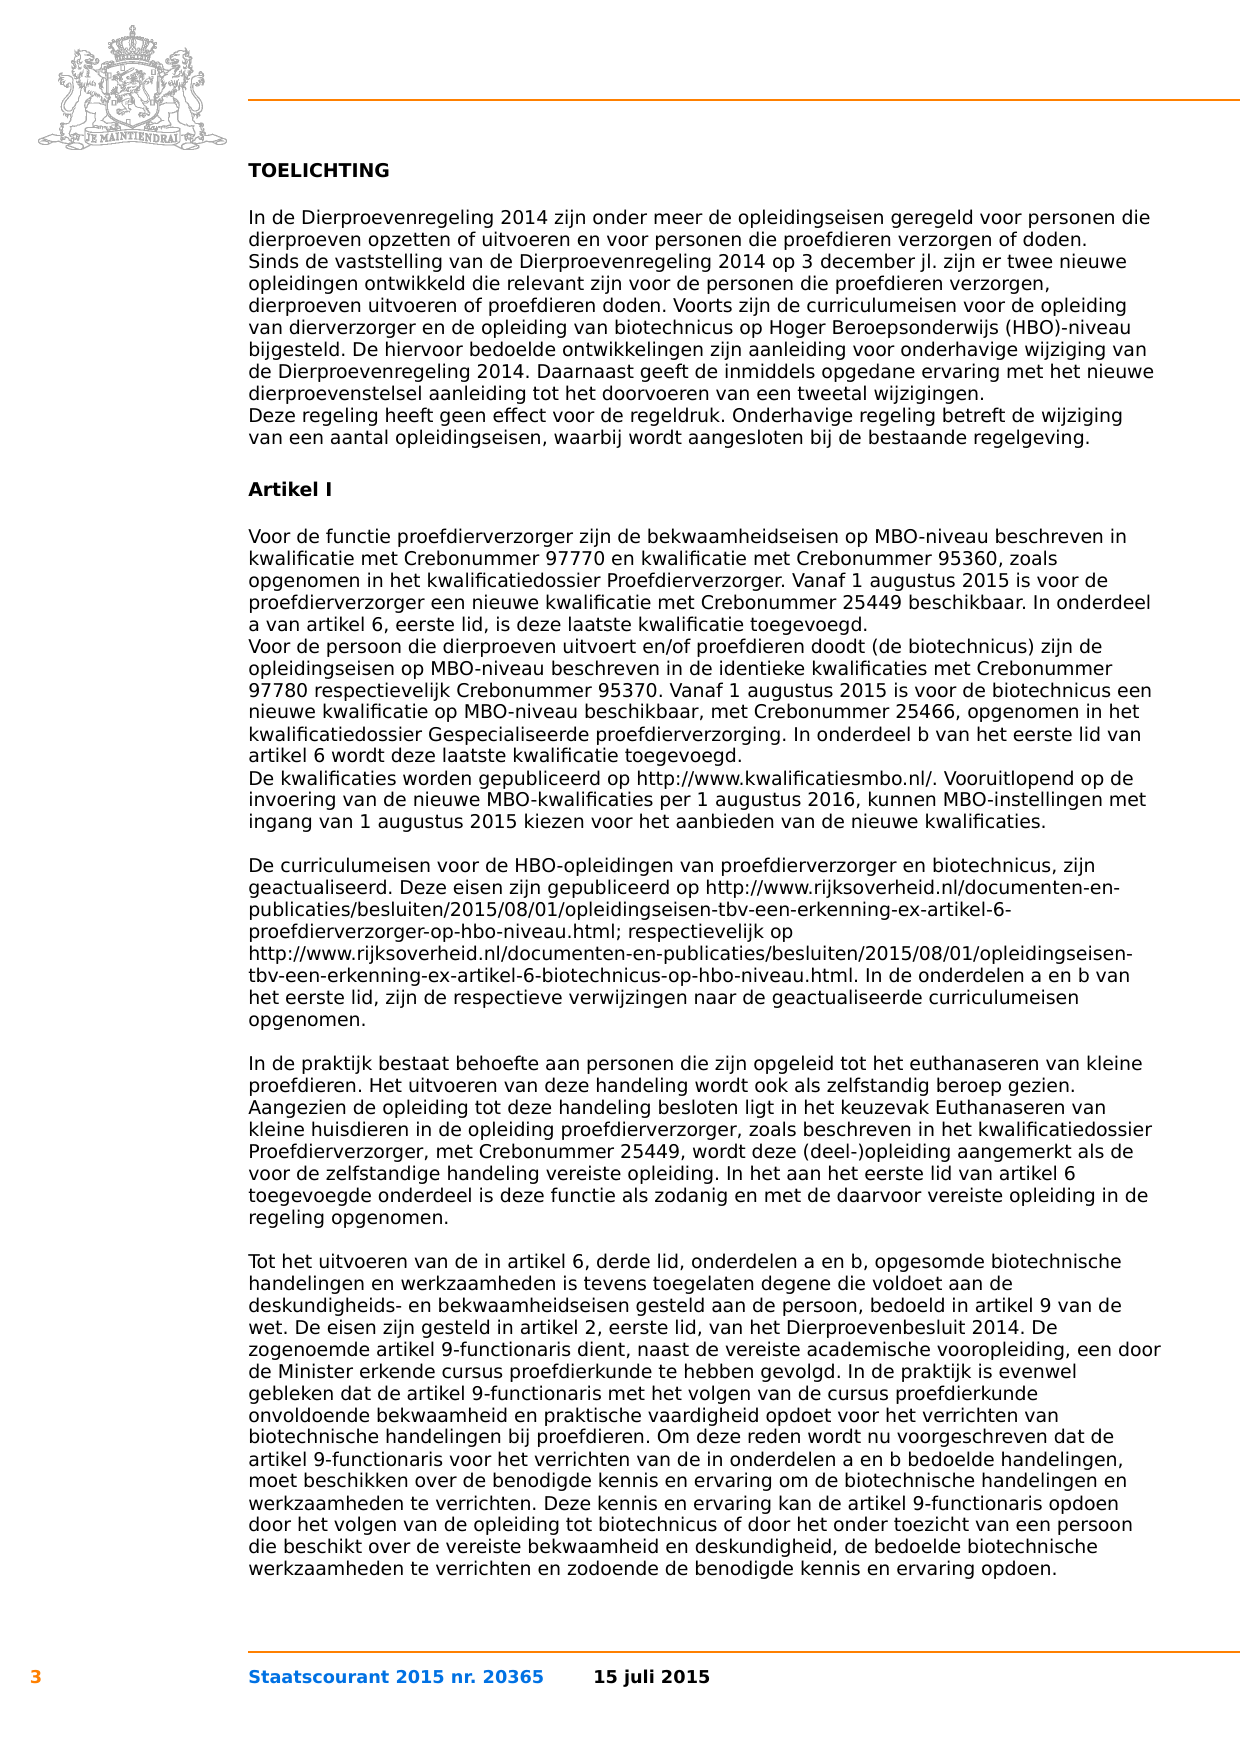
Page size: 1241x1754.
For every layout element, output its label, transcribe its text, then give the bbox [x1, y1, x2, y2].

text De kwalificaties worden gepubliceerd op http://www.kwalificatiesmbo.nl/. Vooruitlopend op de invoering van de nieuwe MBO-kwalificaties per 1 augustus 2016, kunnen MBO-instellingen met ingang van 1 augustus 2015 kiezen voor het aanbieden van de nieuwe kwalificaties. [248, 767, 1163, 833]
subtitle TOELICHTING [248, 160, 1163, 182]
text Voor de persoon die dierproeven uitvoert en/of proefdieren doodt (de biotechnicus) zijn de opleidingseisen op MBO-niveau beschreven in de identieke kwalificaties met Crebonummer 97780 respectievelijk Crebonummer 95370. Vanaf 1 augustus 2015 is voor de biotechnicus een nieuwe kwalificatie op MBO-niveau beschikbaar, met Crebonummer 25466, opgenomen in het kwalificatiedossier Gespecialiseerde proefdierverzorging. In onderdeel b van het eerste lid van artikel 6 wordt deze laatste kwalificatie toegevoegd. [248, 636, 1163, 767]
subtitle Artikel I [248, 479, 1163, 501]
text Voor de functie proefdierverzorger zijn de bekwaamheidseisen op MBO-niveau beschreven in kwalificatie met Crebonummer 97770 en kwalificatie met Crebonummer 95360, zoals opgenomen in het kwalificatiedossier Proefdierverzorger. Vanaf 1 augustus 2015 is voor de proefdierverzorger een nieuwe kwalificatie met Crebonummer 25449 beschikbaar. In onderdeel a van artikel 6, eerste lid, is deze laatste kwalificatie toegevoegd. [248, 526, 1163, 636]
text Tot het uitvoeren van de in artikel 6, derde lid, onderdelen a en b, opgesomde biotechnische handelingen en werkzaamheden is tevens toegelaten degene die voldoet aan de deskundigheids- en bekwaamheidseisen gesteld aan de persoon, bedoeld in artikel 9 van de wet. De eisen zijn gesteld in artikel 2, eerste lid, van het Dierproevenbesluit 2014. De zogenoemde artikel 9-functionaris dient, naast de vereiste academische vooropleiding, een door de Minister erkende cursus proefdierkunde te hebben gevolgd. In de praktijk is evenwel gebleken dat de artikel 9-functionaris met het volgen van de cursus proefdierkunde onvoldoende bekwaamheid en praktische vaardigheid opdoet voor het verrichten van biotechnische handelingen bij proefdieren. Om deze reden wordt nu voorgeschreven dat de artikel 9-functionaris voor het verrichten van de in onderdelen a en b bedoelde handelingen, moet beschikken over de benodigde kennis en ervaring om de biotechnische handelingen en werkzaamheden te verrichten. Deze kennis en ervaring kan de artikel 9-functionaris opdoen door het volgen van de opleiding tot biotechnicus of door het onder toezicht van een persoon die beschikt over de vereiste bekwaamheid en deskundigheid, de bedoelde biotechnische werkzaamheden te verrichten en zodoende de benodigde kennis en ervaring opdoen. [248, 1251, 1163, 1580]
text Deze regeling heeft geen effect voor de regeldruk. Onderhavige regeling betreft de wijziging van een aantal opleidingseisen, waarbij wordt aangesloten bij de bestaande regelgeving. [248, 405, 1163, 449]
text In de Dierproevenregeling 2014 zijn onder meer de opleidingseisen geregeld voor personen die dierproeven opzetten of uitvoeren en voor personen die proefdieren verzorgen of doden. [248, 207, 1163, 251]
text De curriculumeisen voor de HBO-opleidingen van proefdierverzorger en biotechnicus, zijn geactualiseerd. Deze eisen zijn gepubliceerd op http://www.rijksoverheid.nl/documenten-en-publicaties/besluiten/2015/08/01/opleidingseisen-tbv-een-erkenning-ex-artikel-6-proefdierverzorger-op-hbo-niveau.html; respectievelijk op http://www.rijksoverheid.nl/documenten-en-publicaties/besluiten/2015/08/01/opleidingseisen-tbv-een-erkenning-ex-artikel-6-biotechnicus-op-hbo-niveau.html. In de onderdelen a en b van het eerste lid, zijn de respectieve verwijzingen naar de geactualiseerde curriculumeisen opgenomen. [248, 855, 1163, 1031]
picture [38, 25, 227, 150]
text Sinds de vaststelling van de Dierproevenregeling 2014 op 3 december jl. zijn er twee nieuwe opleidingen ontwikkeld die relevant zijn voor de personen die proefdieren verzorgen, dierproeven uitvoeren of proefdieren doden. Voorts zijn de curriculumeisen voor de opleiding van dierverzorger en de opleiding van biotechnicus op Hoger Beroepsonderwijs (HBO)-niveau bijgesteld. De hiervoor bedoelde ontwikkelingen zijn aanleiding voor onderhavige wijziging van de Dierproevenregeling 2014. Daarnaast geeft de inmiddels opgedane ervaring met het nieuwe dierproevenstelsel aanleiding tot het doorvoeren van een tweetal wijzigingen. [248, 251, 1163, 405]
text In de praktijk bestaat behoefte aan personen die zijn opgeleid tot het euthanaseren van kleine proefdieren. Het uitvoeren van deze handeling wordt ook als zelfstandig beroep gezien. Aangezien de opleiding tot deze handeling besloten ligt in het keuzevak Euthanaseren van kleine huisdieren in de opleiding proefdierverzorger, zoals beschreven in het kwalificatiedossier Proefdierverzorger, met Crebonummer 25449, wordt deze (deel-)opleiding aangemerkt als de voor de zelfstandige handeling vereiste opleiding. In het aan het eerste lid van artikel 6 toegevoegde onderdeel is deze functie als zodanig en met de daarvoor vereiste opleiding in de regeling opgenomen. [248, 1053, 1163, 1229]
